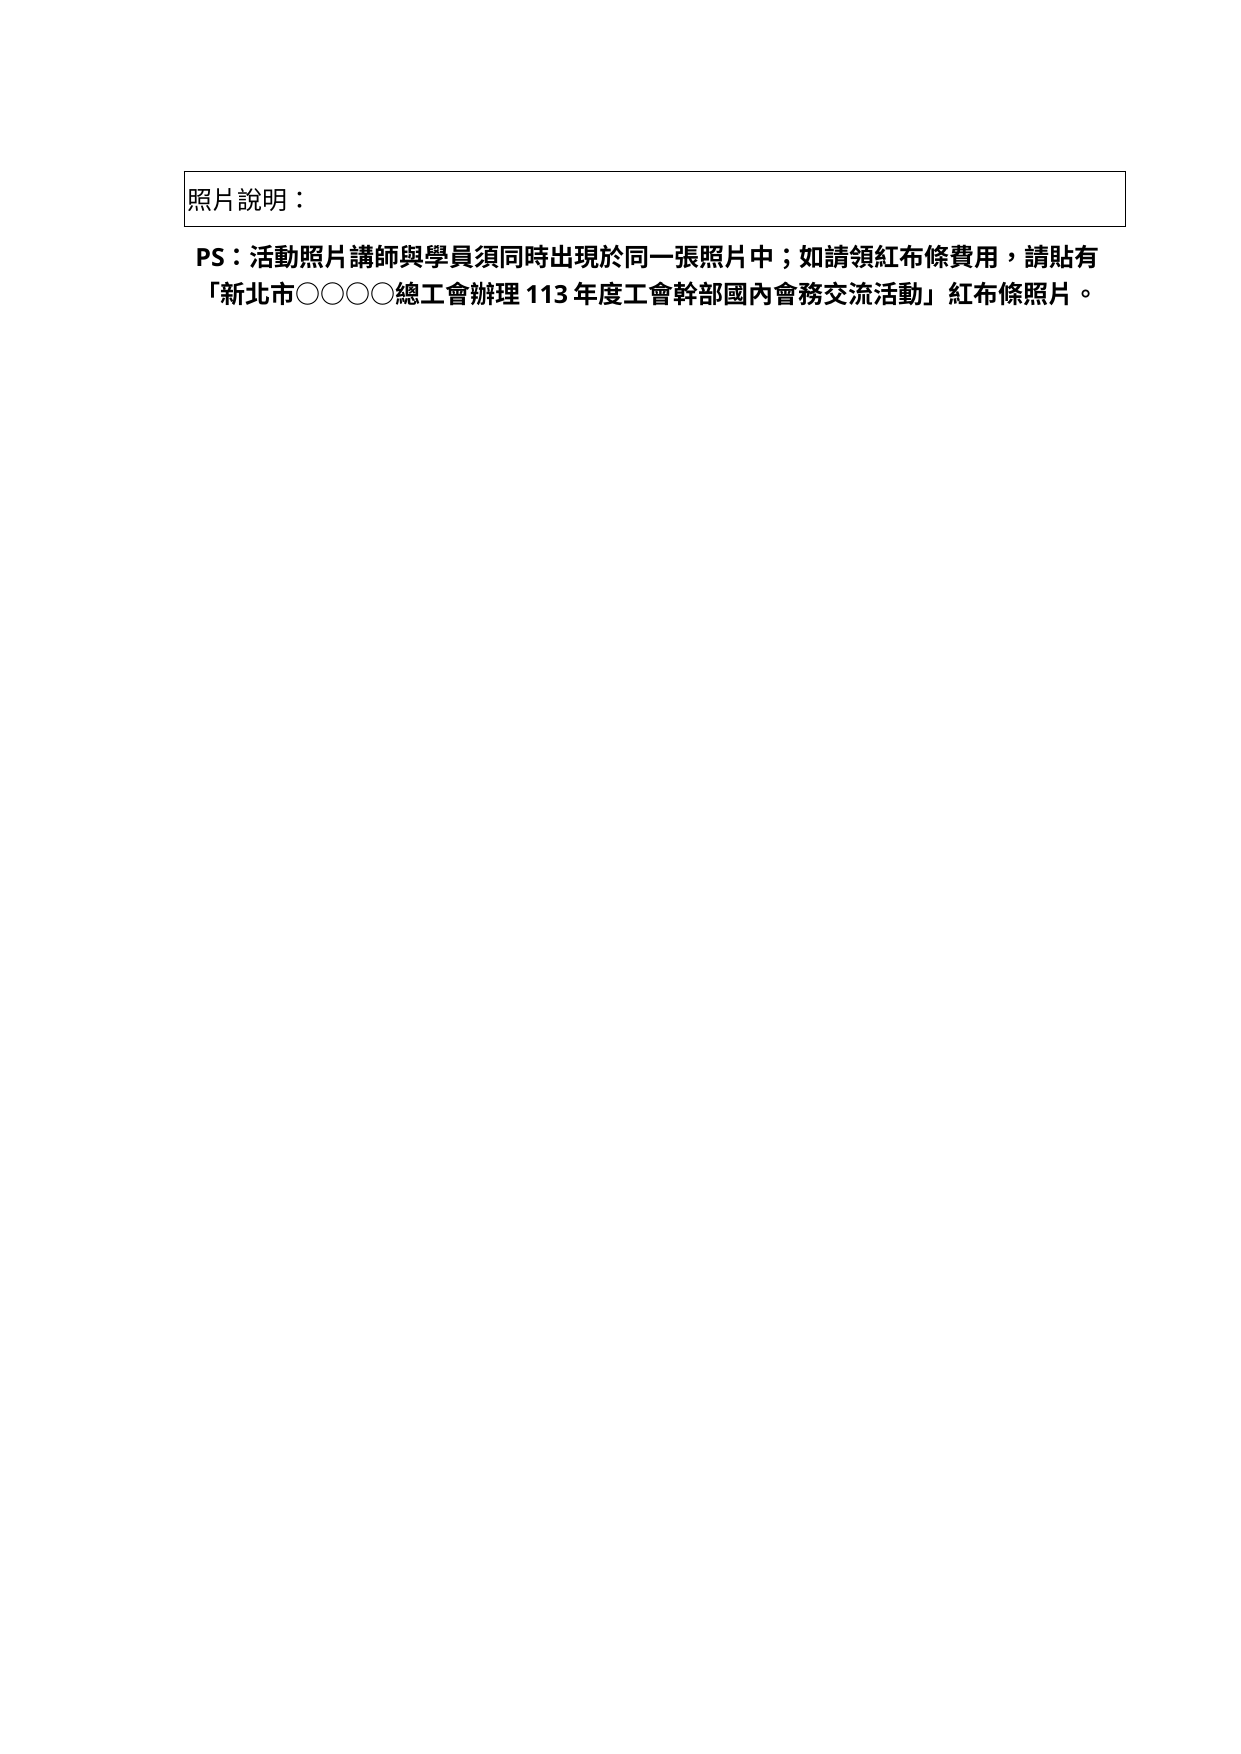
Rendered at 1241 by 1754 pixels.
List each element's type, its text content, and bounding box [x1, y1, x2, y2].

table_cell 照片說明： [185, 172, 1125, 226]
text PS：活動照片講師與學員須同時出現於同一張照片中；如請領紅布條費用，請貼有「新北市○○○○總工會辦理113年度工會幹部國內會務交流活動」紅布條照片。 [195, 238, 1116, 310]
